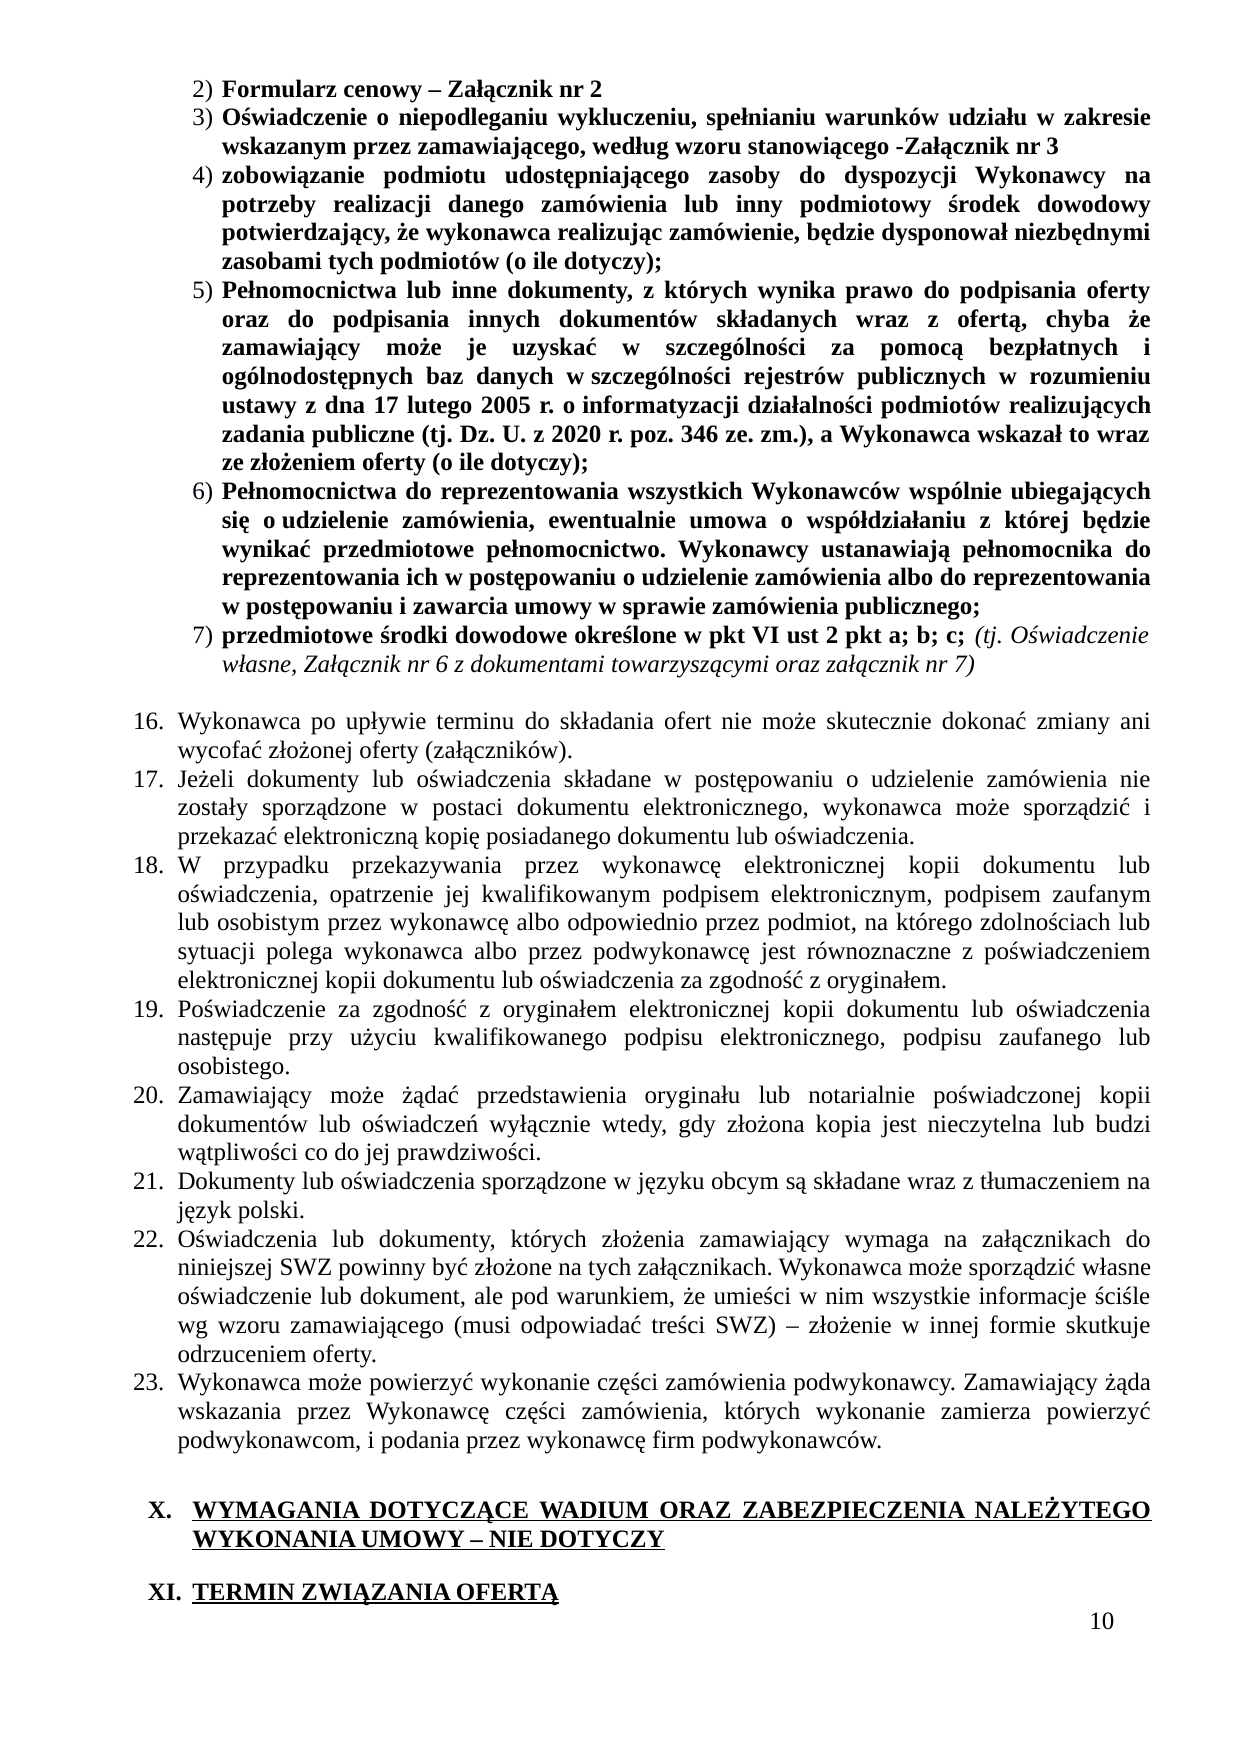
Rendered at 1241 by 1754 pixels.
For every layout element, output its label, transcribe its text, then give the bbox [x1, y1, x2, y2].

list Oświadczenie o niepodleganiu wykluczeniu, spełnianiu warunków udziału w zakresie wskazanym przez zamawiającego, według wzoru stanowiącego -Załącznik nr 3 [192, 102, 1152, 160]
list Jeżeli dokumenty lub oświadczenia składane w postępowaniu o udzielenie zamówienia nie zostały sporządzone w postaci dokumentu elektronicznego, wykonawca może sporządzić i przekazać elektroniczną kopię posiadanego dokumentu lub oświadczenia. [133, 764, 1152, 850]
list Dokumenty lub oświadczenia sporządzone w języku obcym są składane wraz z tłumaczeniem na język polski. [133, 1166, 1152, 1224]
list Formularz cenowy – Załącznik nr 2 [192, 74, 1152, 102]
list W przypadku przekazywania przez wykonawcę elektronicznej kopii dokumentu lub oświadczenia, opatrzenie jej kwalifikowanym podpisem elektronicznym, podpisem zaufanym lub osobistym przez wykonawcę albo odpowiednio przez podmiot, na którego zdolnościach lub sytuacji polega wykonawca albo przez podwykonawcę jest równoznaczne z poświadczeniem elektronicznej kopii dokumentu lub oświadczenia za zgodność z oryginałem. [133, 850, 1152, 994]
list zobowiązanie podmiotu udostępniającego zasoby do dyspozycji Wykonawcy na potrzeby realizacji danego zamówienia lub inny podmiotowy środek dowodowy potwierdzający, że wykonawca realizując zamówienie, będzie dysponował niezbędnymi zasobami tych podmiotów (o ile dotyczy); [192, 160, 1152, 275]
list WYMAGANIA DOTYCZĄCE WADIUM ORAZ ZABEZPIECZENIA NALEŻYTEGO WYKONANIA UMOWY – NIE DOTYCZY [148, 1495, 1152, 1552]
list Oświadczenia lub dokumenty, których złożenia zamawiający wymaga na załącznikach do niniejszej SWZ powinny być złożone na tych załącznikach. Wykonawca może sporządzić własne oświadczenie lub dokument, ale pod warunkiem, że umieści w nim wszystkie informacje ściśle wg wzoru zamawiającego (musi odpowiadać treści SWZ) – złożenie w innej formie skutkuje odrzuceniem oferty. [133, 1224, 1152, 1367]
list TERMIN ZWIĄZANIA OFERTĄ [148, 1577, 1152, 1606]
list Wykonawca może powierzyć wykonanie części zamówienia podwykonawcy. Zamawiający żąda wskazania przez Wykonawcę części zamówienia, których wykonanie zamierza powierzyć podwykonawcom, i podania przez wykonawcę firm podwykonawców. [133, 1367, 1152, 1454]
list Pełnomocnictwa lub inne dokumenty, z których wynika prawo do podpisania oferty oraz do podpisania innych dokumentów składanych wraz z ofertą, chyba że zamawiający może je uzyskać w szczególności za pomocą bezpłatnych i ogólnodostępnych baz danych w szczególności rejestrów publicznych w rozumieniu ustawy z dna 17 lutego 2005 r. o informatyzacji działalności podmiotów realizujących zadania publiczne (tj. Dz. U. z 2020 r. poz. 346 ze. zm.), a Wykonawca wskazał to wraz ze złożeniem oferty (o ile dotyczy); [192, 275, 1152, 476]
list Poświadczenie za zgodność z oryginałem elektronicznej kopii dokumentu lub oświadczenia następuje przy użyciu kwalifikowanego podpisu elektronicznego, podpisu zaufanego lub osobistego. [133, 994, 1152, 1080]
list Pełnomocnictwa do reprezentowania wszystkich Wykonawców wspólnie ubiegających się o udzielenie zamówienia, ewentualnie umowa o współdziałaniu z której będzie wynikać przedmiotowe pełnomocnictwo. Wykonawcy ustanawiają pełnomocnika do reprezentowania ich w postępowaniu o udzielenie zamówienia albo do reprezentowania w postępowaniu i zawarcia umowy w sprawie zamówienia publicznego; [192, 476, 1152, 620]
list przedmiotowe środki dowodowe określone w pkt VI ust 2 pkt a; b; c; (tj. Oświadczenie własne, Załącznik nr 6 z dokumentami towarzyszącymi oraz załącznik nr 7) [192, 620, 1152, 677]
list Zamawiający może żądać przedstawienia oryginału lub notarialnie poświadczonej kopii dokumentów lub oświadczeń wyłącznie wtedy, gdy złożona kopia jest nieczytelna lub budzi wątpliwości co do jej prawdziwości. [133, 1080, 1152, 1166]
list Wykonawca po upływie terminu do składania ofert nie może skutecznie dokonać zmiany ani wycofać złożonej oferty (załączników). [133, 706, 1152, 764]
